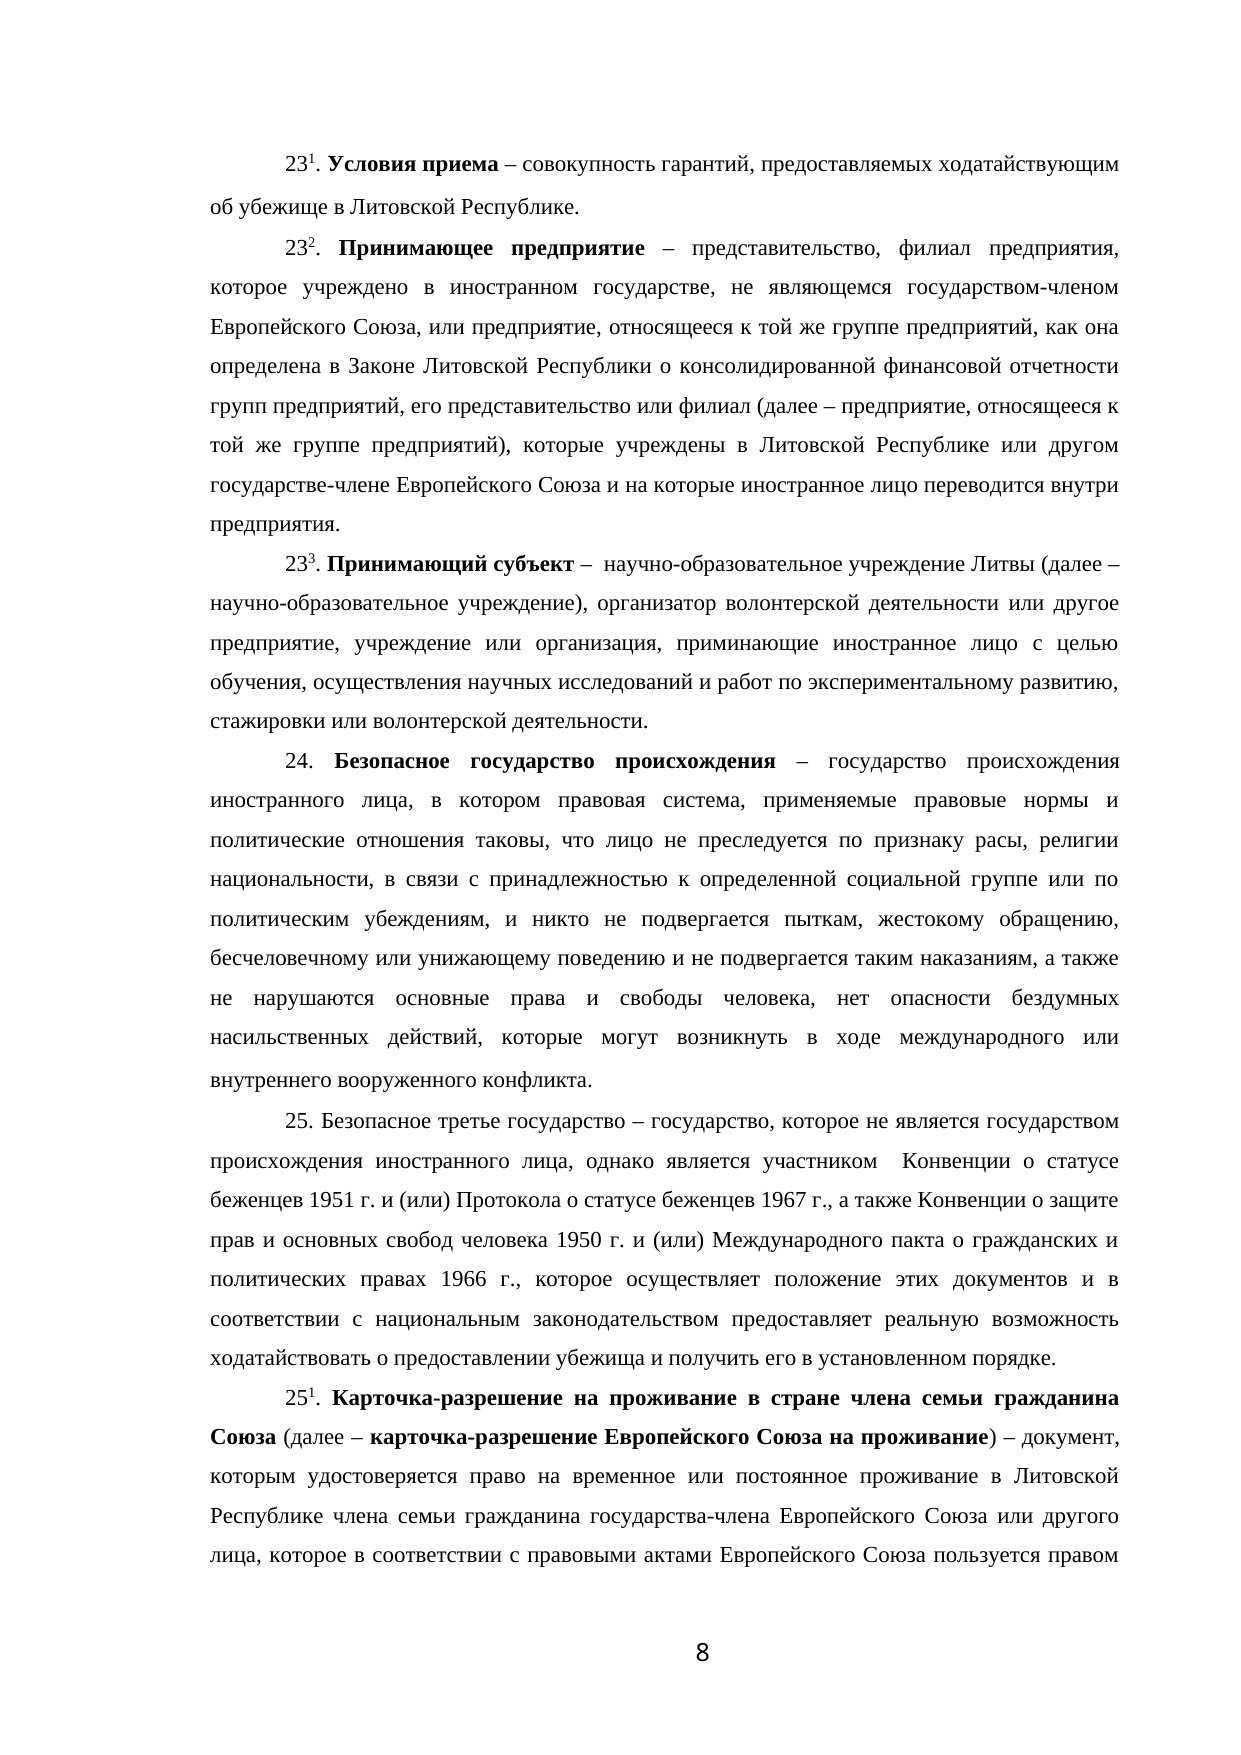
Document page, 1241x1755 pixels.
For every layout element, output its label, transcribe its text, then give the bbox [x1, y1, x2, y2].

text 25. Безопасное третье государство – государство, которое не является государством происхождения иностранного лица, однако является участником Конвенции о статусе беженцев 1951 г. и (или) Протокола о статусе беженцев 1967 г., а также Конвенции о защите прав и основных свобод человека 1950 г. и (или) Международного пакта о гражданских и политических правах 1966 г., которое осуществляет положение этих документов и в соответствии с национальным законодательством предоставляет реальную возможность ходатайствовать о предоставлении убежища и получить его в установленном порядке. [210, 1107, 1120, 1371]
text 232. Принимающее предприятие – представительство, филиал предприятия, которое учреждено в иностранном государстве, не являющемся государством-членом Европейского Союза, или предприятие, относящееся к той же группе предприятий, как она определена в Законе Литовской Республики о консолидированной финансовой отчетности групп предприятий, его представительство или филиал (далее – предприятие, относящееся к той же группе предприятий), которые учреждены в Литовской Республике или другом государстве-члене Европейского Союза и на которые иностранное лицо переводится внутри предприятия. [210, 234, 1120, 537]
text 233. Принимающий субъект – научно-образовательное учреждение Литвы (далее – научно-образовательное учреждение), организатор волонтерской деятельности или другое предприятие, учреждение или организация, приминающие иностранное лицо с целью обучения, осуществления научных исследований и работ по экспериментальному развитию, стажировки или волонтерской деятельности. [210, 550, 1120, 734]
text 231. Условия приема – совокупность гарантий, предоставляемых ходатайствующим об убежище в Литовской Республике. [210, 150, 1120, 219]
text 24. Безопасное государство происхождения – государство происхождения иностранного лица, в котором правовая система, применяемые правовые нормы и политические отношения таковы, что лицо не преследуется по признаку расы, религии национальности, в связи с принадлежностью к определенной социальной группе или по политическим убеждениям, и никто не подвергается пыткам, жестокому обращению, бесчеловечному или унижающему поведению и не подвергается таким наказаниям, а также не нарушаются основные права и свободы человека, нет опасности бездумных насильственных действий, которые могут возникнуть в ходе международного или внутреннего вооруженного конфликта. [210, 747, 1120, 1093]
text 251. Карточка-разрешение на проживание в стране члена семьи гражданина Союза (далее – карточка-разрешение Европейского Союза на проживание) – документ, которым удостоверяется право на временное или постоянное проживание в Литовской Республике члена семьи гражданина государства-члена Европейского Союза или другого лица, которое в соответствии с правовыми актами Европейского Союза пользуется правом [210, 1384, 1120, 1568]
